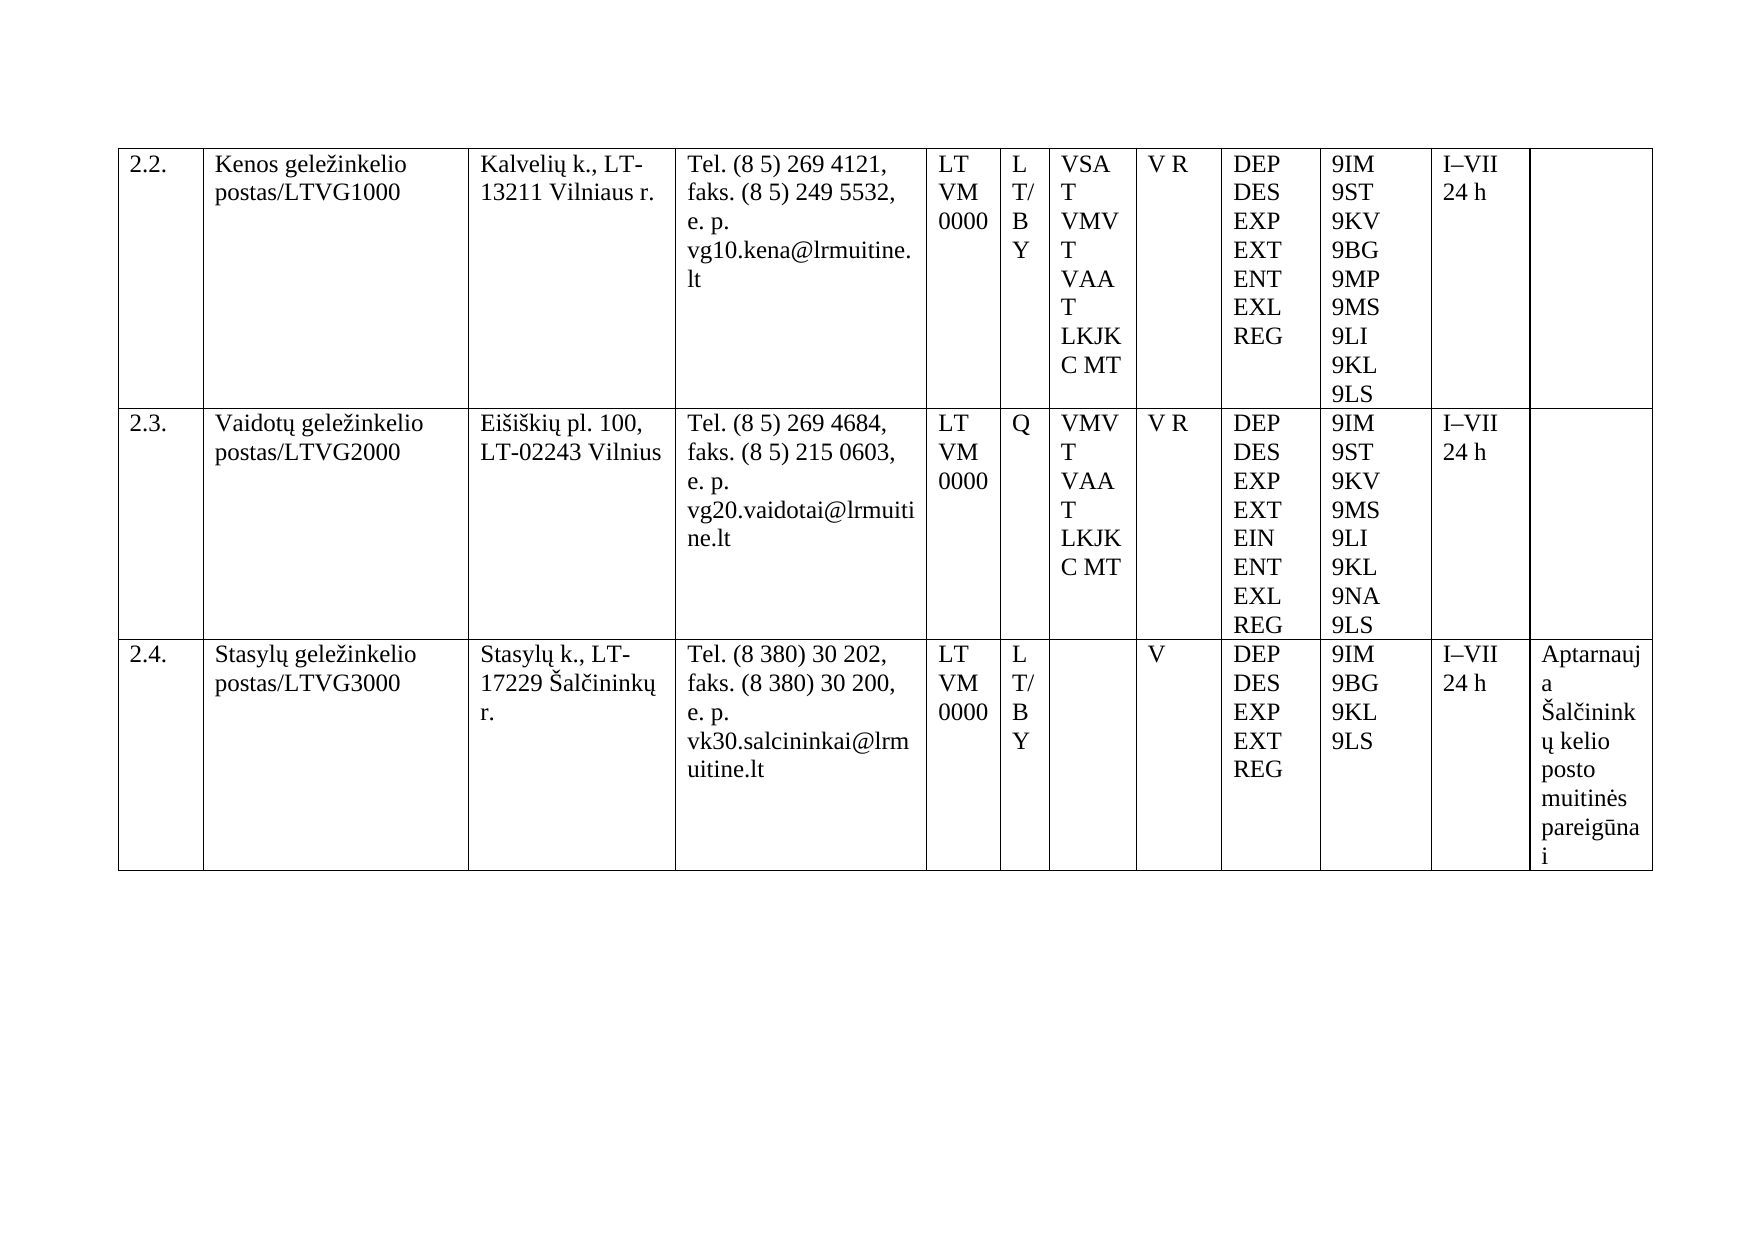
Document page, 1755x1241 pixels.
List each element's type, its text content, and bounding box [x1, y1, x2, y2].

table_cell DEP DES EXP EXT EIN ENT EXL REG [1222, 409, 1320, 638]
table_cell V R [1137, 149, 1221, 407]
table_cell Aptarnauja Šalčininkų kelio posto muitinės pareigūnai [1531, 640, 1652, 869]
table_cell Tel. (8 5) 269 4121, faks. (8 5) 249 5532, e. p. vg10.kena@lrmuitine.lt [676, 149, 926, 407]
table_cell Kenos geležinkelio postas/LTVG1000 [204, 149, 468, 407]
table_cell VSAT VMVT VAAT LKJKC MT [1050, 149, 1136, 407]
table_cell LT VM 0000 [927, 149, 1000, 407]
table_cell LT/BY [1001, 149, 1049, 407]
table_cell Stasylų k., LT-17229 Šalčininkų r. [469, 640, 675, 869]
table_cell 9IM 9BG 9KL 9LS [1321, 640, 1431, 869]
table_cell LT VM 0000 [927, 640, 1000, 869]
table_cell I–VII 24 h [1432, 640, 1529, 869]
table_cell 2.2. [119, 149, 203, 407]
table_cell I–VII 24 h [1432, 409, 1529, 638]
table_cell V R [1137, 409, 1221, 638]
table_cell V [1137, 640, 1221, 869]
table_cell Tel. (8 5) 269 4684, faks. (8 5) 215 0603, e. p. vg20.vaidotai@lrmuitine.lt [676, 409, 926, 638]
table_cell LT VM 0000 [927, 409, 1000, 638]
table_cell Tel. (8 380) 30 202, faks. (8 380) 30 200, e. p. vk30.salcininkai@lrmuitine.lt [676, 640, 926, 869]
table_cell [1531, 409, 1652, 638]
table_cell LT/BY [1001, 640, 1049, 869]
table_cell DEP DES EXP EXT REG [1222, 640, 1320, 869]
table_cell 9IM 9ST 9KV 9MS 9LI 9KL 9NA 9LS [1321, 409, 1431, 638]
table_cell Q [1001, 409, 1049, 638]
table_cell I–VII 24 h [1432, 149, 1529, 407]
table_cell 2.3. [119, 409, 203, 638]
table_cell 2.4. [119, 640, 203, 869]
table_cell Stasylų geležinkelio postas/LTVG3000 [204, 640, 468, 869]
table_cell Vaidotų geležinkelio postas/LTVG2000 [204, 409, 468, 638]
table_cell VMVT VAAT LKJKC MT [1050, 409, 1136, 638]
table_cell DEP DES EXP EXT ENT EXL REG [1222, 149, 1320, 407]
table_cell 9IM 9ST 9KV 9BG 9MP 9MS 9LI 9KL 9LS [1321, 149, 1431, 407]
table_cell [1050, 640, 1136, 869]
table_cell [1531, 149, 1652, 407]
table_cell Eišiškių pl. 100, LT-02243 Vilnius [469, 409, 675, 638]
table_cell Kalvelių k., LT-13211 Vilniaus r. [469, 149, 675, 407]
